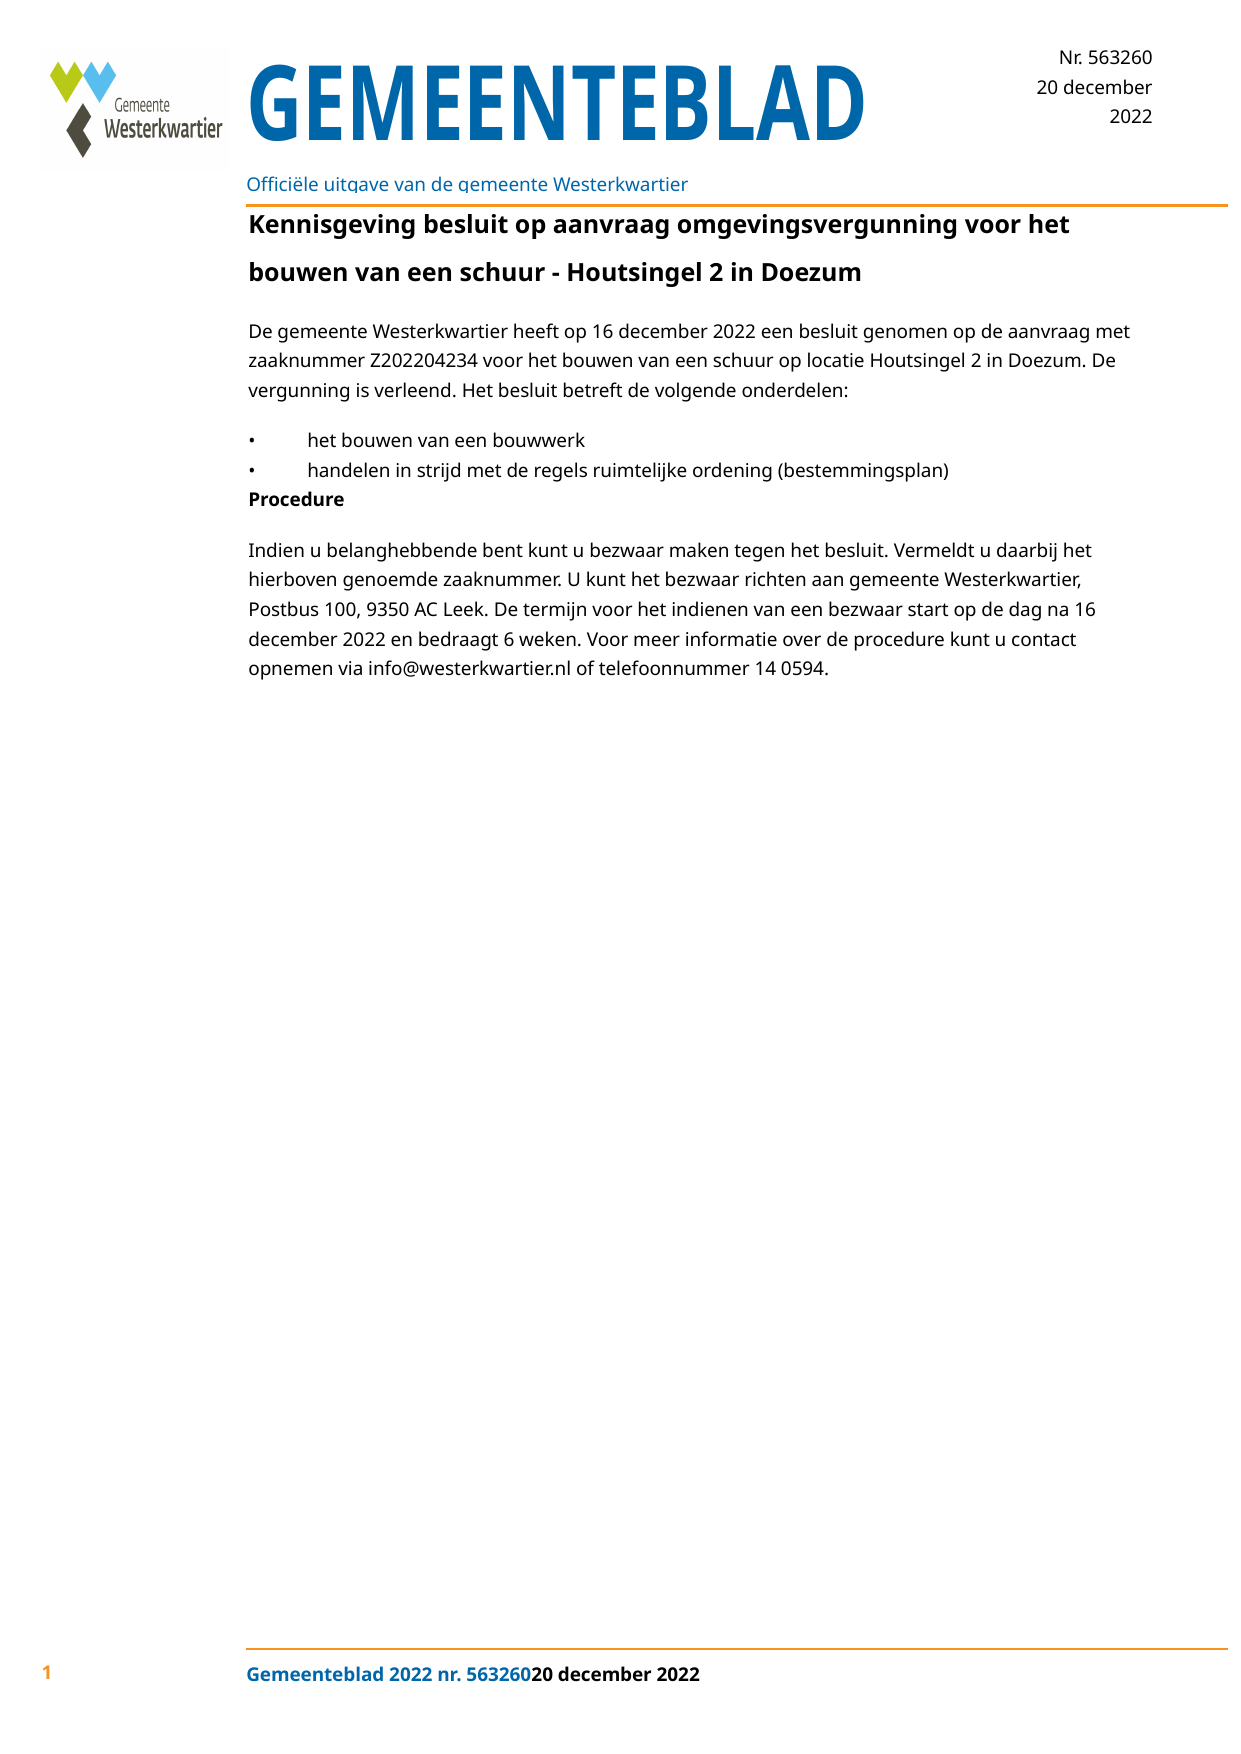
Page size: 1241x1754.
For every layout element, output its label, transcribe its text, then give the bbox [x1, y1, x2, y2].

picture [41, 47, 231, 172]
text De gemeente Westerkwartier heeft op 16 december 2022 een besluit genomen op de aanvraag met zaaknummer Z202204234 voor het bouwen van een schuur op locatie Houtsingel 2 in Doezum. De vergunning is verleend. Het besluit betreft de volgende onderdelen: [248, 318, 1152, 403]
text Indien u belanghebbende bent kunt u bezwaar maken tegen het besluit. Vermeldt u daarbij het hierboven genoemde zaaknummer. U kunt het bezwaar richten aan gemeente Westerkwartier, Postbus 100, 9350 AC Leek. De termijn voor het indienen van een bezwaar start op de dag na 16 december 2022 en bedraagt 6 weken. Voor meer informatie over de procedure kunt u contact opnemen via info@westerkwartier.nl of telefoonnummer 14 0594. [248, 537, 1152, 681]
text Procedure [248, 487, 1152, 512]
list het bouwen van een bouwwerk [248, 427, 1152, 453]
text Kennisgeving besluit op aanvraag omgevingsvergunning voor het bouwen van een schuur - Houtsingel 2 in Doezum [248, 207, 1152, 288]
list handelen in strijd met de regels ruimtelijke ordening (bestemmingsplan) [248, 457, 1152, 483]
